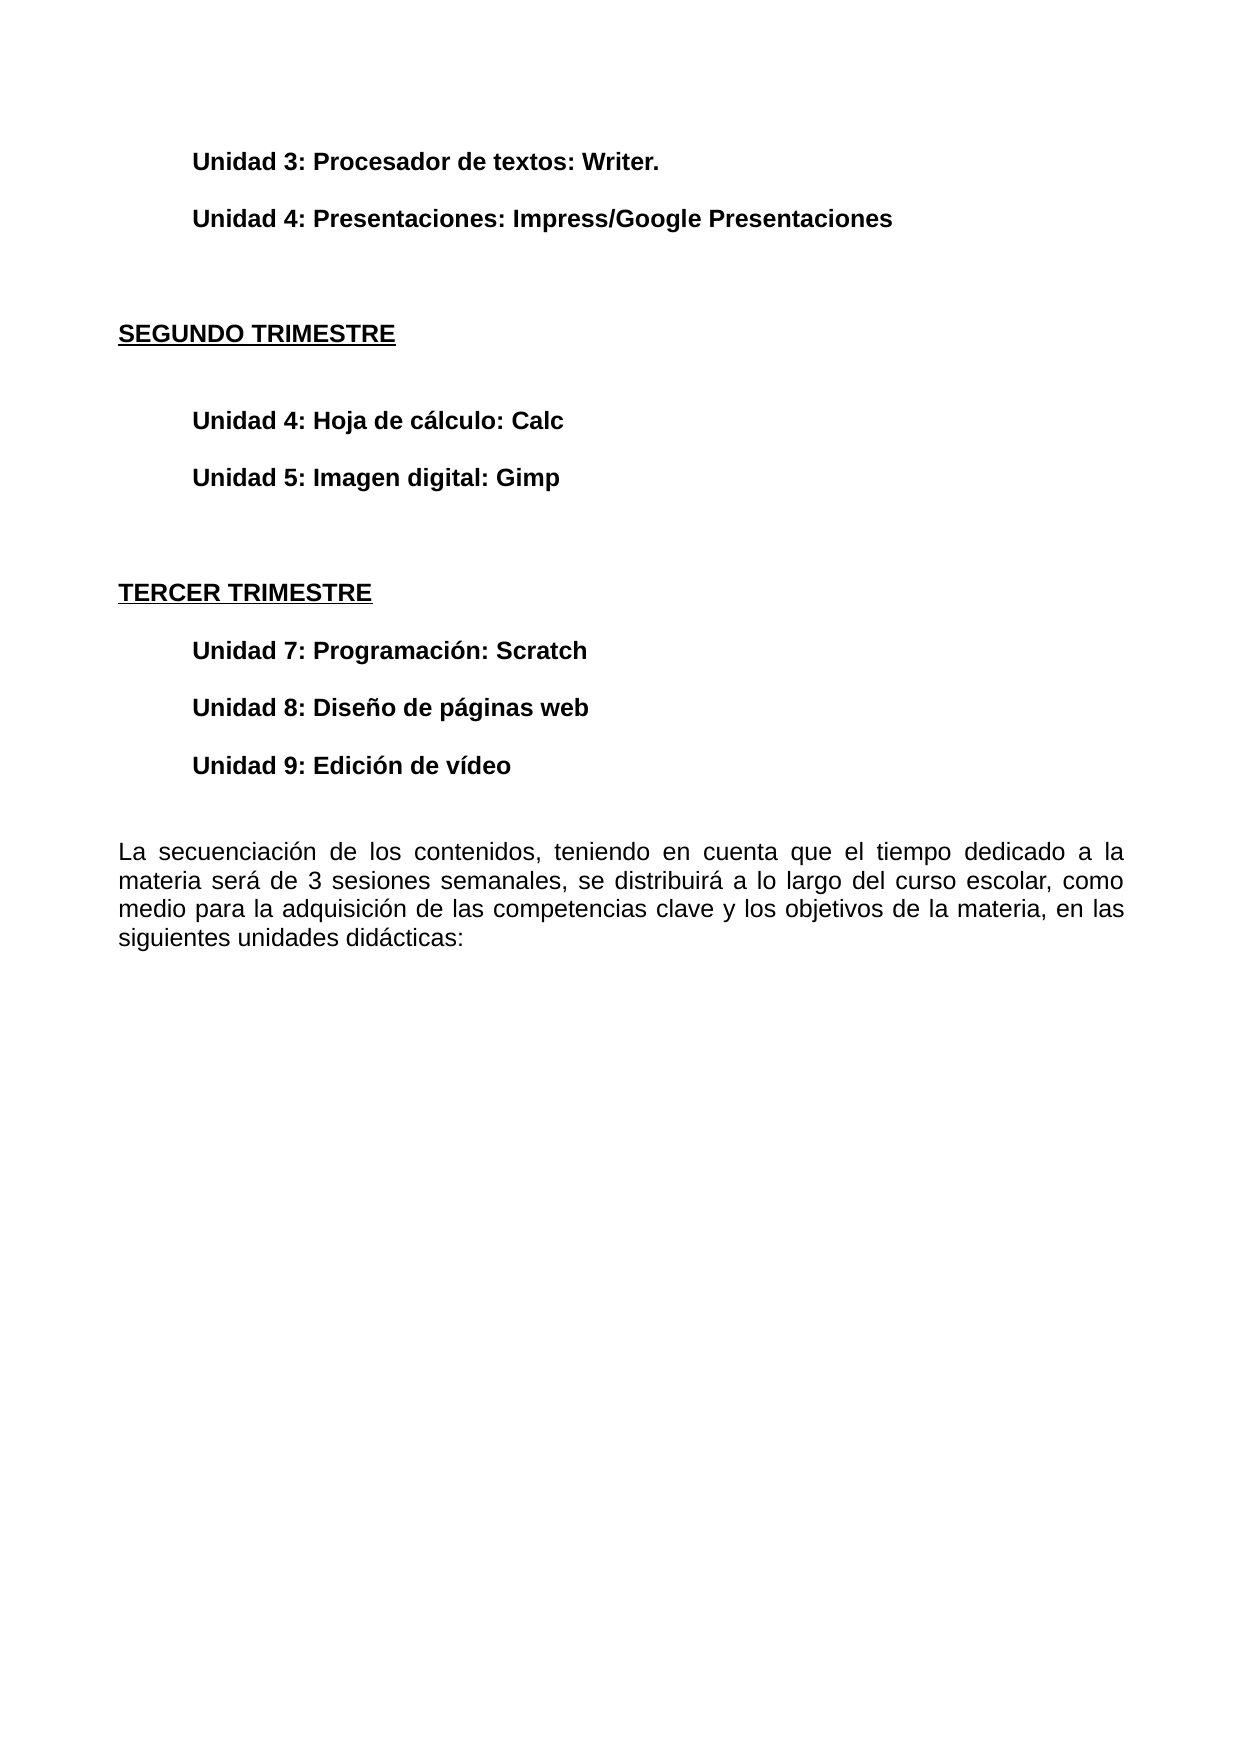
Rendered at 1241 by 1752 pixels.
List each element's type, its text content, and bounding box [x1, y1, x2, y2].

text Unidad 4: Presentaciones: Impress/Google Presentaciones [118, 204, 1126, 233]
text Unidad 3: Procesador de textos: Writer. [118, 147, 1126, 176]
text TERCER TRIMESTRE [118, 578, 1126, 607]
text Unidad 5: Imagen digital: Gimp [156, 463, 1126, 492]
text Unidad 8: Diseño de páginas web [156, 693, 1126, 722]
text Unidad 4: Hoja de cálculo: Calc [156, 406, 1126, 434]
text SEGUNDO TRIMESTRE [118, 319, 1126, 348]
text La secuenciación de los contenidos, teniendo en cuenta que el tiempo dedicado a la materia será de 3 sesiones semanales, se distribuirá a lo largo del curso escolar, como medio para la adquisición de las competencias clave y los objetivos de la materia, en las siguientes unidades didácticas: [118, 837, 1126, 952]
text Unidad 7: Programación: Scratch [156, 636, 1126, 664]
text Unidad 9: Edición de vídeo [156, 751, 1126, 779]
